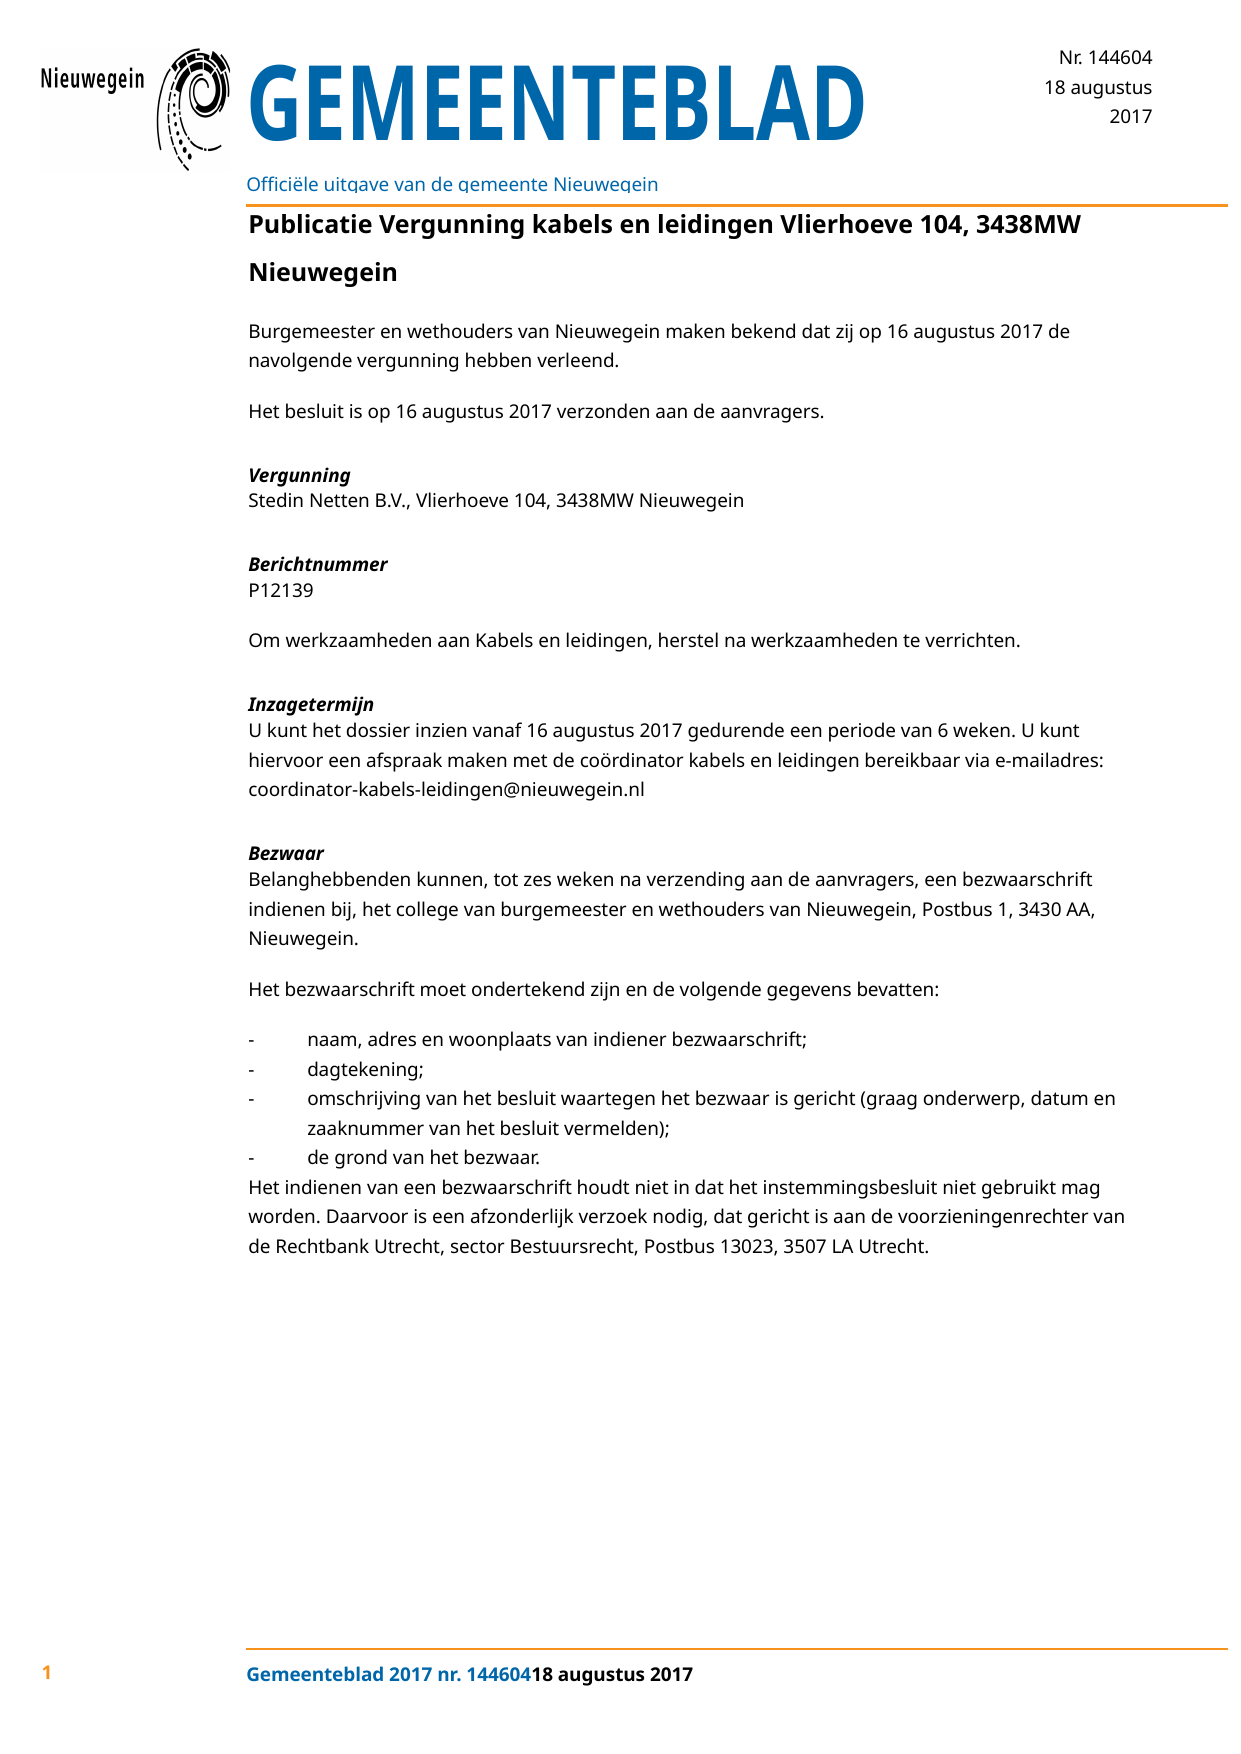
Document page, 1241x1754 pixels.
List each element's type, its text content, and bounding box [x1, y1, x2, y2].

text Inzagetermijn [248, 692, 1152, 717]
text Het besluit is op 16 augustus 2017 verzonden aan de aanvragers. [248, 398, 1152, 424]
list de grond van het bezwaar. [248, 1144, 1152, 1170]
list naam, adres en woonplaats van indiener bezwaarschrift; [248, 1026, 1152, 1052]
list dagtekening; [248, 1056, 1152, 1082]
picture [41, 47, 231, 172]
text Vergunning [248, 462, 1152, 488]
text U kunt het dossier inzien vanaf 16 augustus 2017 gedurende een periode van 6 weken. U kunt hiervoor een afspraak maken met de coördinator kabels en leidingen bereikbaar via e-mailadres: coordinator-kabels-leidingen@nieuwegein.nl [248, 717, 1152, 802]
list omschrijving van het besluit waartegen het bezwaar is gericht (graag onderwerp, datum en zaaknummer van het besluit vermelden); [248, 1085, 1152, 1141]
text Bezwaar [248, 841, 1152, 866]
text Het indienen van een bezwaarschrift houdt niet in dat het instemmingsbesluit niet gebruikt mag worden. Daarvoor is een afzonderlijk verzoek nodig, dat gericht is aan de voorzieningenrechter van de Rechtbank Utrecht, sector Bestuursrecht, Postbus 13023, 3507 LA Utrecht. [248, 1174, 1152, 1259]
text Berichtnummer [248, 552, 1152, 577]
text Om werkzaamheden aan Kabels en leidingen, herstel na werkzaamheden te verrichten. [248, 628, 1152, 653]
text Burgemeester en wethouders van Nieuwegein maken bekend dat zij op 16 augustus 2017 de navolgende vergunning hebben verleend. [248, 318, 1152, 373]
text Het bezwaarschrift moet ondertekend zijn en de volgende gegevens bevatten: [248, 976, 1152, 1002]
text P12139 [248, 577, 1152, 603]
text Belanghebbenden kunnen, tot zes weken na verzending aan de aanvragers, een bezwaarschrift indienen bij, het college van burgemeester en wethouders van Nieuwegein, Postbus 1, 3430 AA, Nieuwegein. [248, 866, 1152, 951]
text Publicatie Vergunning kabels en leidingen Vlierhoeve 104, 3438MW Nieuwegein [248, 207, 1152, 288]
text Stedin Netten B.V., Vlierhoeve 104, 3438MW Nieuwegein [248, 488, 1152, 513]
